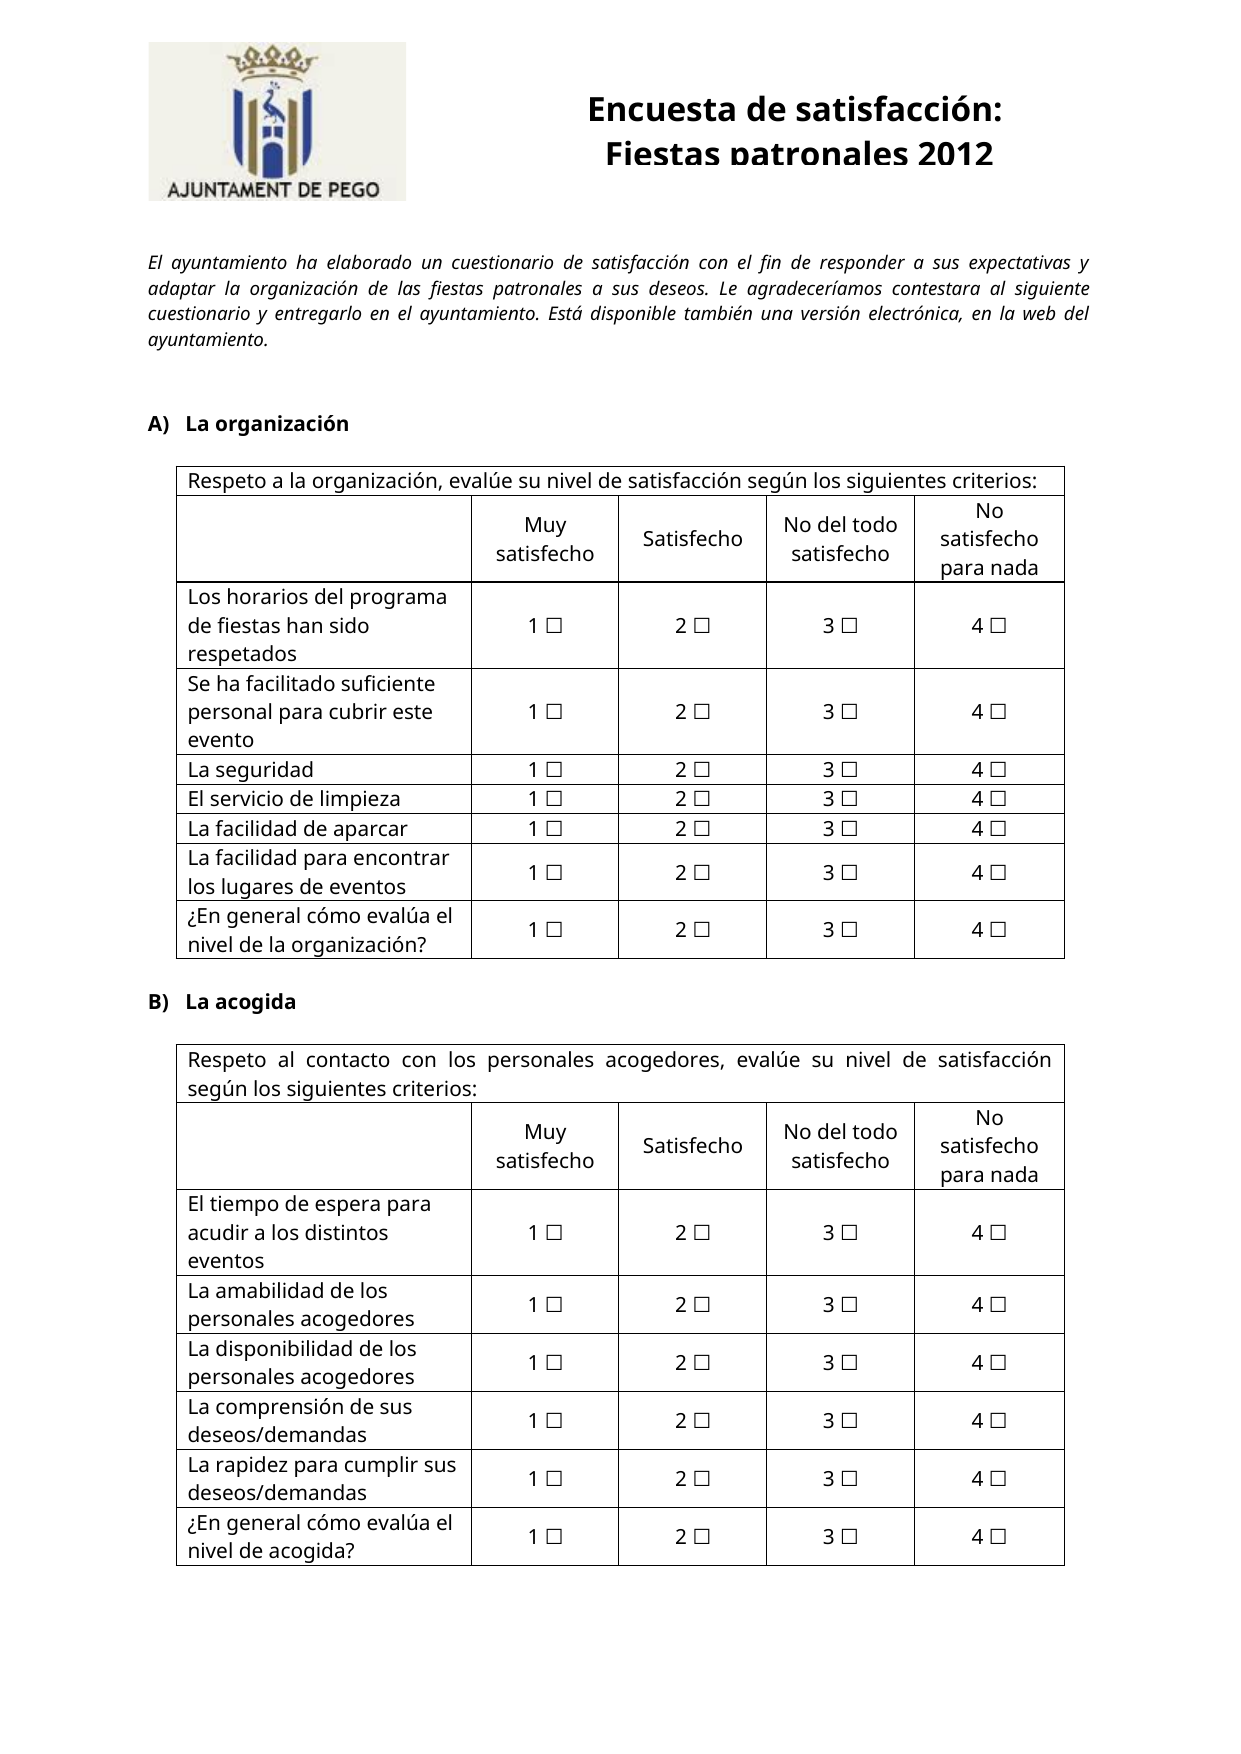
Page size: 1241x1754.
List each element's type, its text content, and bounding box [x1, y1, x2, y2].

table_cell 4 ☐ [915, 785, 1064, 813]
table_cell ¿En general cómo evalúa el nivel de acogida? [177, 1508, 471, 1564]
table_cell Los horarios del programa de fiestas han sido respetados [177, 583, 471, 668]
table_cell 4 ☐ [915, 1450, 1064, 1507]
table_cell 2 ☐ [619, 1392, 766, 1449]
table_cell No satisfecho para nada [915, 1103, 1064, 1188]
table_cell La facilidad para encontrar los lugares de eventos [177, 844, 471, 900]
table_cell 3 ☐ [767, 669, 914, 754]
text Encuesta de satisfacción: [496, 85, 1102, 131]
table_cell 3 ☐ [767, 1276, 914, 1333]
table_cell 1 ☐ [472, 814, 618, 842]
table_cell 1 ☐ [472, 785, 618, 813]
table_cell 1 ☐ [472, 1392, 618, 1449]
table_cell 2 ☐ [619, 844, 766, 900]
table_cell [177, 496, 471, 581]
table_cell Satisfecho [619, 496, 766, 581]
table_cell 3 ☐ [767, 785, 914, 813]
table_cell 4 ☐ [915, 1508, 1064, 1564]
table_cell 3 ☐ [767, 814, 914, 842]
table_cell 4 ☐ [915, 1276, 1064, 1333]
table_cell 1 ☐ [472, 1450, 618, 1507]
table_cell Satisfecho [619, 1103, 766, 1188]
table_cell La disponibilidad de los personales acogedores [177, 1334, 471, 1391]
table_cell 3 ☐ [767, 1190, 914, 1275]
table_cell 2 ☐ [619, 669, 766, 754]
table_cell 4 ☐ [915, 1392, 1064, 1449]
table_cell La rapidez para cumplir sus deseos/demandas [177, 1450, 471, 1507]
table_cell 3 ☐ [767, 901, 914, 958]
table_cell No del todo satisfecho [767, 1103, 914, 1188]
table_cell 1 ☐ [472, 1190, 618, 1275]
picture [148, 42, 407, 201]
table_cell 3 ☐ [767, 583, 914, 668]
table_cell 1 ☐ [472, 583, 618, 668]
table_cell El servicio de limpieza [177, 785, 471, 813]
table_cell La comprensión de sus deseos/demandas [177, 1392, 471, 1449]
table_cell 3 ☐ [767, 1392, 914, 1449]
table_cell 4 ☐ [915, 844, 1064, 900]
table_cell 1 ☐ [472, 844, 618, 900]
table_cell 3 ☐ [767, 755, 914, 783]
table_cell La seguridad [177, 755, 471, 783]
table_cell 4 ☐ [915, 755, 1064, 783]
table_cell 2 ☐ [619, 755, 766, 783]
table_cell 1 ☐ [472, 1276, 618, 1333]
table_cell ¿En general cómo evalúa el nivel de la organización? [177, 901, 471, 958]
table_cell 2 ☐ [619, 901, 766, 958]
list La organización [148, 409, 1093, 437]
table_cell 4 ☐ [915, 1190, 1064, 1275]
table_cell 2 ☐ [619, 1450, 766, 1507]
table_cell El tiempo de espera para acudir a los distintos eventos [177, 1190, 471, 1275]
table_cell 2 ☐ [619, 1276, 766, 1333]
table_cell 1 ☐ [472, 669, 618, 754]
table_cell 3 ☐ [767, 1450, 914, 1507]
table_cell 4 ☐ [915, 583, 1064, 668]
table_cell 1 ☐ [472, 1334, 618, 1391]
table_cell 1 ☐ [472, 755, 618, 783]
table_cell La facilidad de aparcar [177, 814, 471, 842]
table_header Respeto a la organización, evalúe su nivel de satisfacción según los siguientes criterios: [177, 467, 1064, 495]
list La acogida [148, 987, 1093, 1016]
table_cell 4 ☐ [915, 901, 1064, 958]
table_cell No satisfecho para nada [915, 496, 1064, 581]
table_cell Muy satisfecho [472, 1103, 618, 1188]
table_cell 4 ☐ [915, 1334, 1064, 1391]
table_cell 4 ☐ [915, 814, 1064, 842]
table_cell 4 ☐ [915, 669, 1064, 754]
table_cell 3 ☐ [767, 1334, 914, 1391]
table_cell 2 ☐ [619, 814, 766, 842]
table_cell 1 ☐ [472, 1508, 618, 1564]
table_cell Se ha facilitado suficiente personal para cubrir este evento [177, 669, 471, 754]
text El ayuntamiento ha elaborado un cuestionario de satisfacción con el fin de responder a sus expectativas y adaptar la organización de las fiestas patronales a sus deseos. Le agradeceríamos contestara al siguiente cuestionario y entregarlo en el ayuntamiento. Está disponible también una versión electrónica, en la web del ayuntamiento. [148, 250, 1093, 352]
table_cell La amabilidad de los personales acogedores [177, 1276, 471, 1333]
table_cell 2 ☐ [619, 785, 766, 813]
table_cell 1 ☐ [472, 901, 618, 958]
table_cell 3 ☐ [767, 844, 914, 900]
text Fiestas patronales 2012 [496, 131, 1102, 164]
table_cell 2 ☐ [619, 583, 766, 668]
table_cell 2 ☐ [619, 1334, 766, 1391]
table_cell 3 ☐ [767, 1508, 914, 1564]
table_cell Muy satisfecho [472, 496, 618, 581]
table_cell No del todo satisfecho [767, 496, 914, 581]
table_cell 2 ☐ [619, 1508, 766, 1564]
table_header Respeto al contacto con los personales acogedores, evalúe su nivel de satisfacción según los siguientes criterios: [177, 1045, 1064, 1102]
table_cell 2 ☐ [619, 1190, 766, 1275]
table_cell [177, 1103, 471, 1188]
